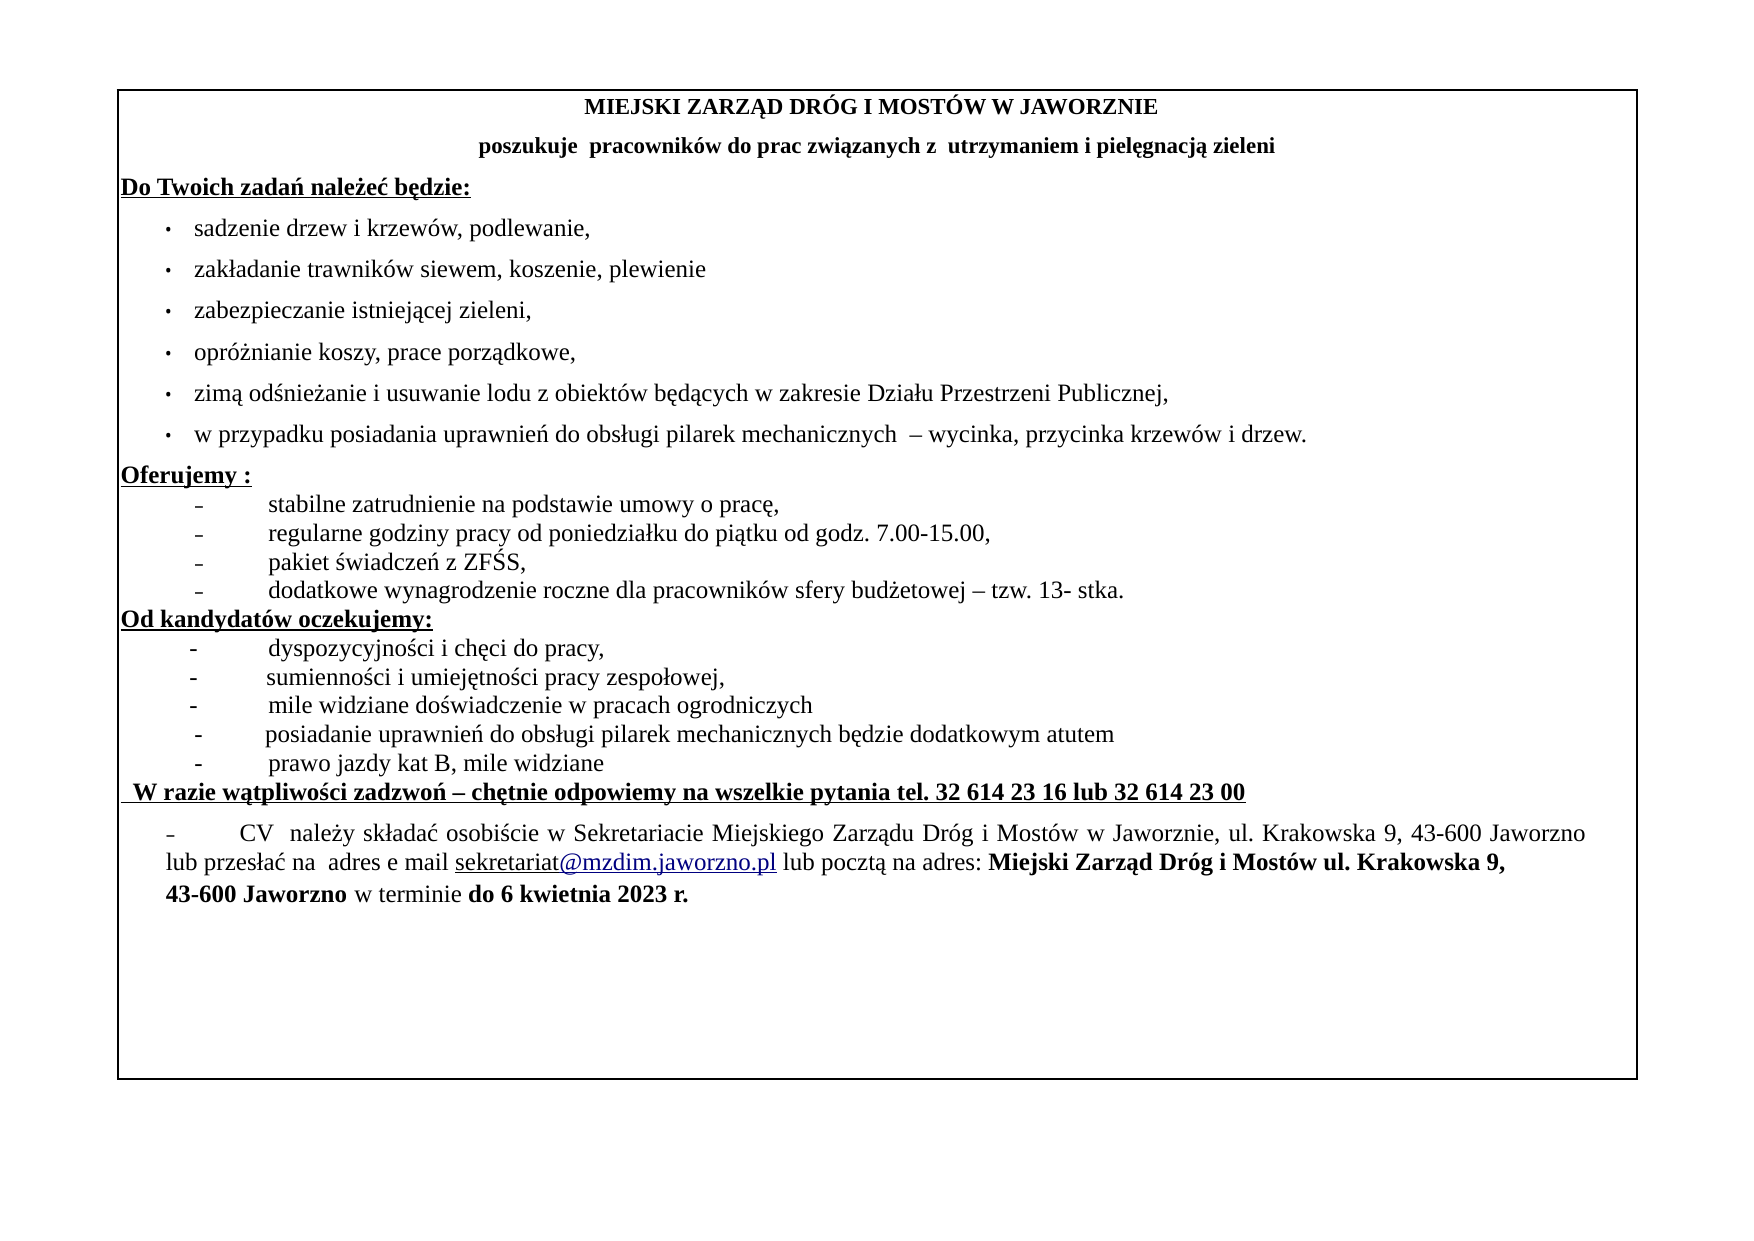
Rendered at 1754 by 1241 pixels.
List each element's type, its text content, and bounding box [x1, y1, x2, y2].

text Od kandydatów oczekujemy: [120, 604, 1634, 633]
text MIEJSKI ZARZĄD DRÓG I MOSTÓW W JAWORZNIE [120, 93, 1634, 119]
text W razie wątpliwości zadzwoń – chętnie odpowiemy na wszelkie pytania tel. 32 614 23 16 lub 32 614 23 00 [120, 777, 1634, 806]
list w przypadku posiadania uprawnień do obsługi pilarek mechanicznych – wycinka, przycinka krzewów i drzew. [164, 419, 1634, 448]
text - sumienności i umiejętności pracy zespołowej, [120, 662, 1634, 691]
text poszukuje pracowników do prac związanych z utrzymaniem i pielęgnacją zieleni [120, 132, 1634, 159]
list regularne godziny pracy od poniedziałku do piątku od godz. 7.00-15.00, [194, 518, 1634, 547]
list zimą odśnieżanie i usuwanie lodu z obiektów będących w zakresie Działu Przestrzeni Publicznej, [164, 378, 1634, 407]
text - dyspozycyjności i chęci do pracy, [120, 633, 1634, 662]
text - posiadanie uprawnień do obsługi pilarek mechanicznych będzie dodatkowym atutem [120, 719, 1634, 748]
list stabilne zatrudnienie na podstawie umowy o pracę, [194, 489, 1634, 518]
list zabezpieczanie istniejącej zieleni, [164, 296, 1634, 324]
list zakładanie trawników siewem, koszenie, plewienie [164, 254, 1634, 283]
list pakiet świadczeń z ZFŚS, [194, 547, 1634, 576]
list CV należy składać osobiście w Sekretariacie Miejskiego Zarządu Dróg i Mostów w Jaworznie, ul. Krakowska 9, 43-600 Jaworzno lub przesłać na adres e mail sekretariat@mzdim.jaworzno.pl lub pocztą na adres: Miejski Zarząd Dróg i Mostów ul. Krakowska 9, [166, 818, 1588, 876]
text 43-600 Jaworzno w terminie do 6 kwietnia 2023 r. [166, 876, 1588, 909]
list dodatkowe wynagrodzenie roczne dla pracowników sfery budżetowej – tzw. 13- stka. [194, 576, 1634, 604]
list sadzenie drzew i krzewów, podlewanie, [164, 213, 1634, 242]
text Do Twoich zadań należeć będzie: [120, 172, 1634, 201]
list opróżnianie koszy, prace porządkowe, [164, 337, 1634, 366]
text - prawo jazdy kat B, mile widziane [120, 748, 1634, 777]
text Oferujemy : [120, 461, 1634, 489]
text - mile widziane doświadczenie w pracach ogrodniczych [120, 691, 1634, 719]
